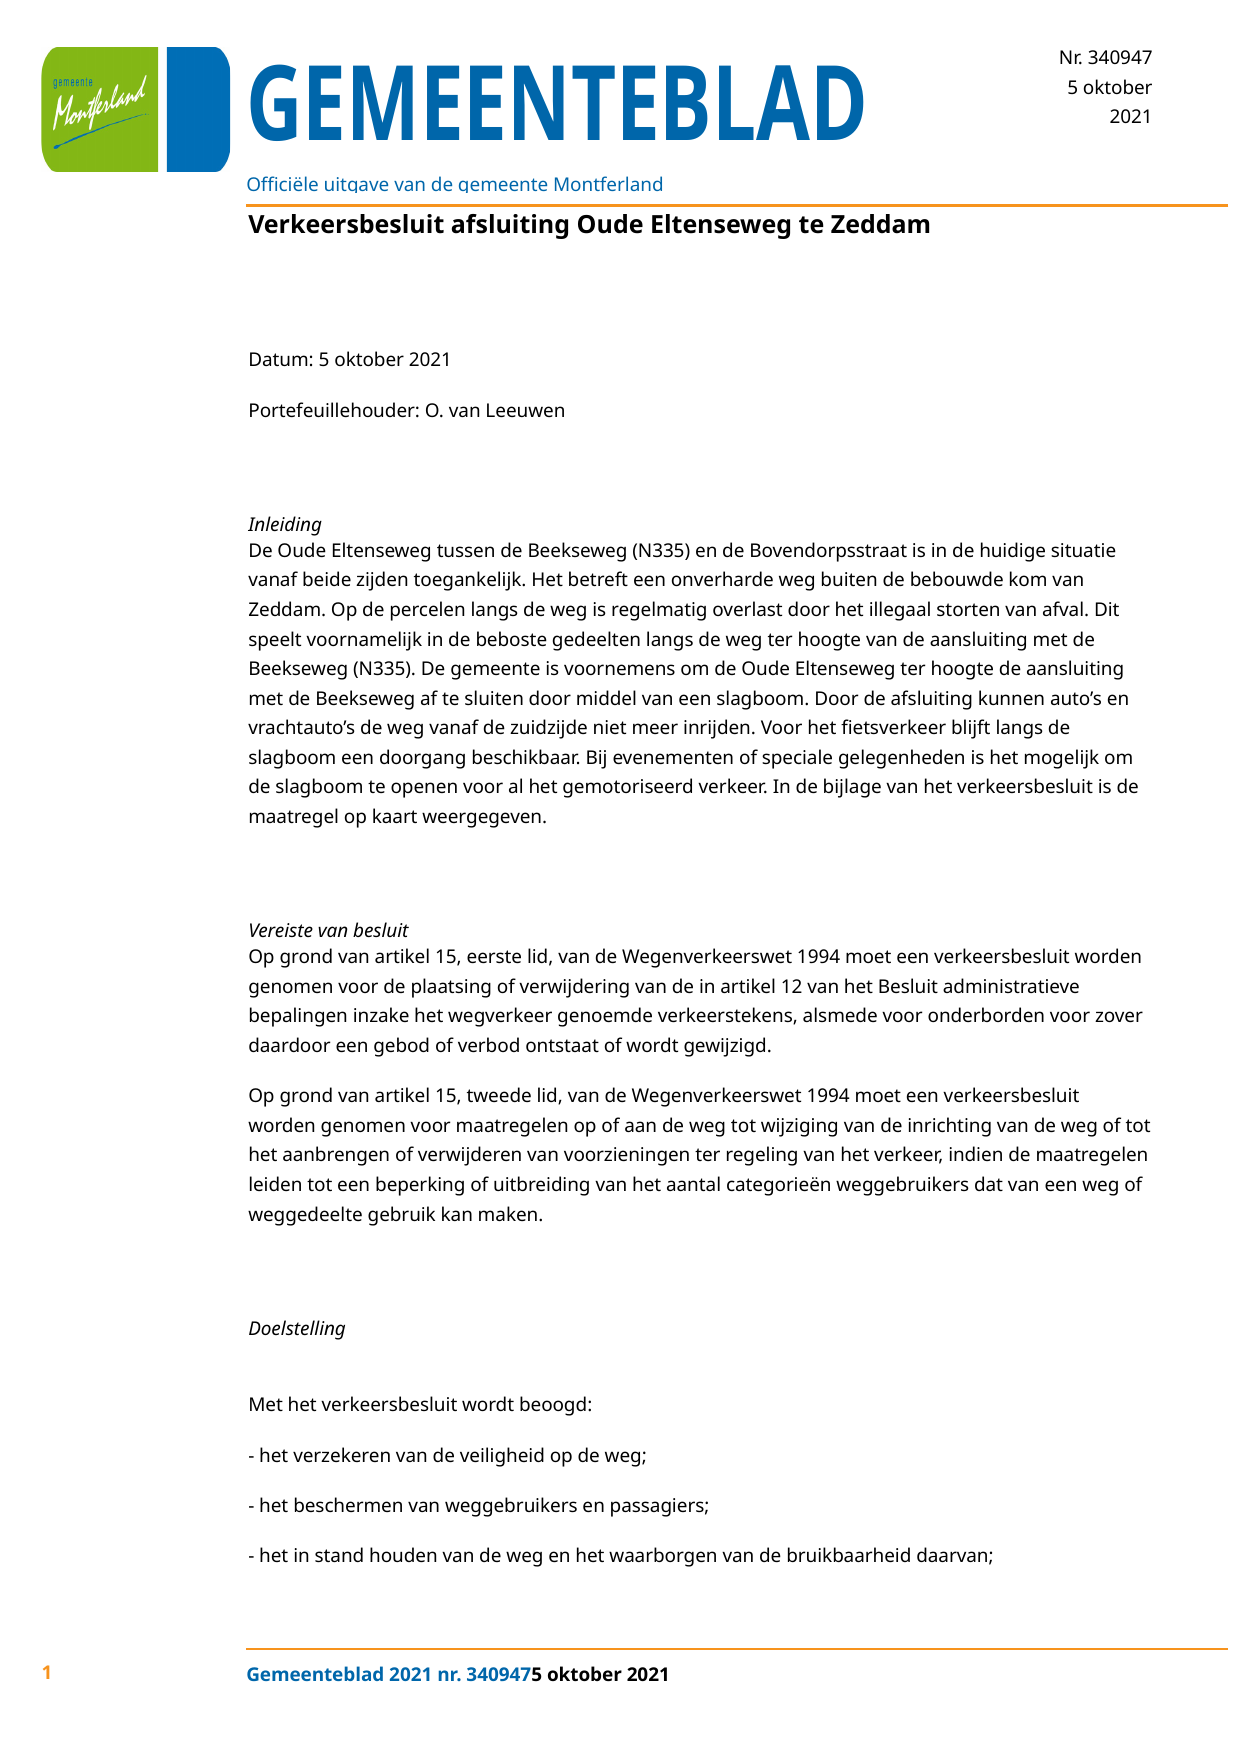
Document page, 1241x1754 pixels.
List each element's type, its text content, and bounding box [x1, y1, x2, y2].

text Op grond van artikel 15, tweede lid, van de Wegenverkeerswet 1994 moet een verkeersbesluit worden genomen voor maatregelen op of aan de weg tot wijziging van de inrichting van de weg of tot het aanbrengen of verwijderen van voorzieningen ter regeling van het verkeer, indien de maatregelen leiden tot een beperking of uitbreiding van het aantal categorieën weggebruikers dat van een weg of weggedeelte gebruik kan maken. [248, 1082, 1152, 1227]
picture [41, 47, 231, 172]
text Met het verkeersbesluit wordt beoogd: [248, 1391, 1152, 1417]
text - het beschermen van weggebruikers en passagiers; [248, 1492, 1152, 1518]
text Verkeersbesluit afsluiting Oude Eltenseweg te Zeddam [248, 207, 1152, 241]
text Datum: 5 oktober 2021 [248, 346, 1152, 372]
text Vereiste van besluit [248, 918, 1152, 943]
text Doelstelling [248, 1315, 1152, 1341]
text Portefeuillehouder: O. van Leeuwen [248, 397, 1152, 423]
text De Oude Eltenseweg tussen de Beekseweg (N335) en de Bovendorpsstraat is in de huidige situatie vanaf beide zijden toegankelijk. Het betreft een onverharde weg buiten de bebouwde kom van Zeddam. Op de percelen langs de weg is regelmatig overlast door het illegaal storten van afval. Dit speelt voornamelijk in de beboste gedeelten langs de weg ter hoogte van de aansluiting met de Beekseweg (N335). De gemeente is voornemens om de Oude Eltenseweg ter hoogte de aansluiting met de Beekseweg af te sluiten door middel van een slagboom. Door de afsluiting kunnen auto’s en vrachtauto’s de weg vanaf de zuidzijde niet meer inrijden. Voor het fietsverkeer blijft langs de slagboom een doorgang beschikbaar. Bij evenementen of speciale gelegenheden is het mogelijk om de slagboom te openen voor al het gemotoriseerd verkeer. In de bijlage van het verkeersbesluit is de maatregel op kaart weergegeven. [248, 537, 1152, 829]
text Op grond van artikel 15, eerste lid, van de Wegenverkeerswet 1994 moet een verkeersbesluit worden genomen voor de plaatsing of verwijdering van de in artikel 12 van het Besluit administratieve bepalingen inzake het wegverkeer genoemde verkeerstekens, alsmede voor onderborden voor zover daardoor een gebod of verbod ontstaat of wordt gewijzigd. [248, 943, 1152, 1058]
text - het verzekeren van de veiligheid op de weg; [248, 1442, 1152, 1467]
text - het in stand houden van de weg en het waarborgen van de bruikbaarheid daarvan; [248, 1543, 1152, 1568]
text Inleiding [248, 511, 1152, 537]
